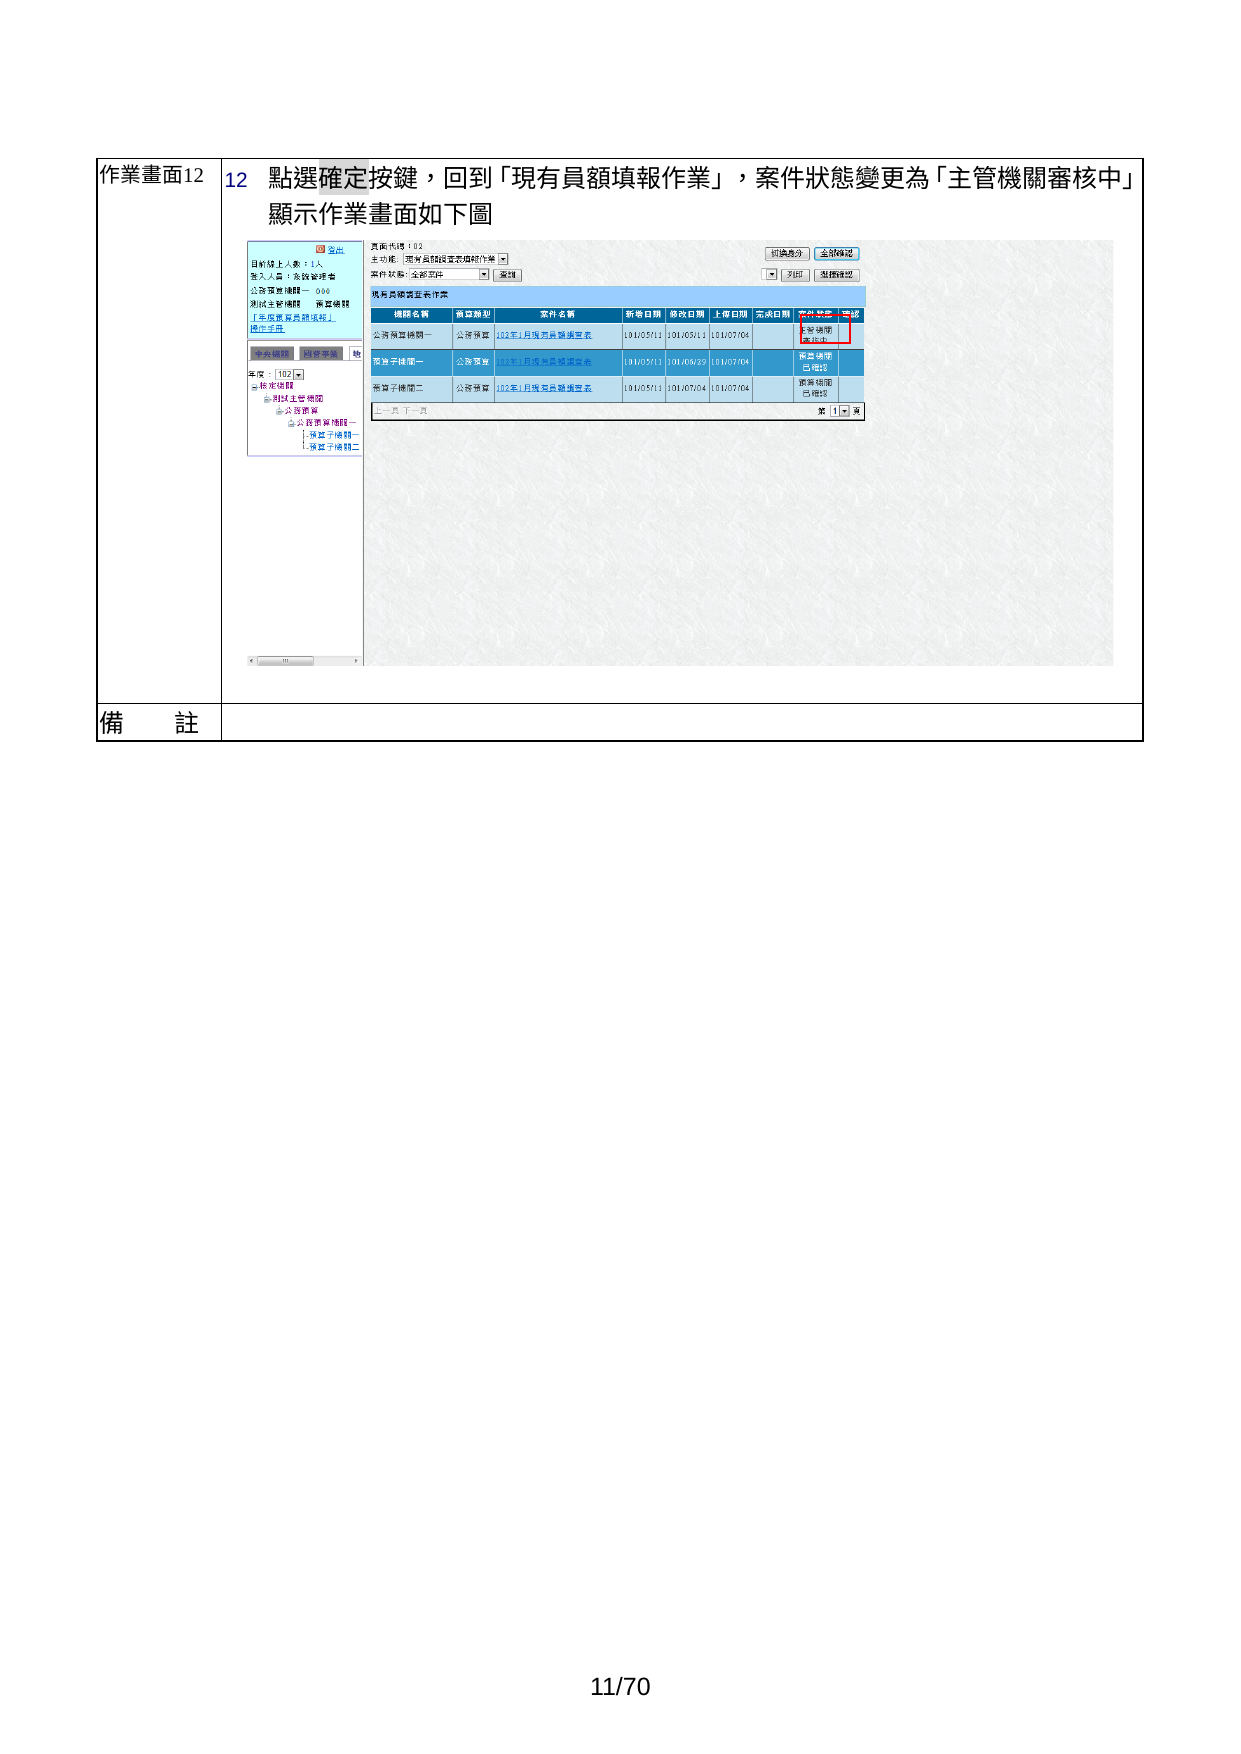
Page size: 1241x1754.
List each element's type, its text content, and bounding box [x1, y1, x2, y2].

table_cell 點選確定按鍵，回到「現有員額填報作業」，案件狀態變更為「主管機關審核中」顯示作業畫面如下圖 [222, 159, 1142, 703]
picture [247, 240, 1114, 666]
table_cell 備 註 [98, 704, 221, 740]
table_cell [98, 159, 221, 703]
table_cell [222, 704, 1142, 740]
